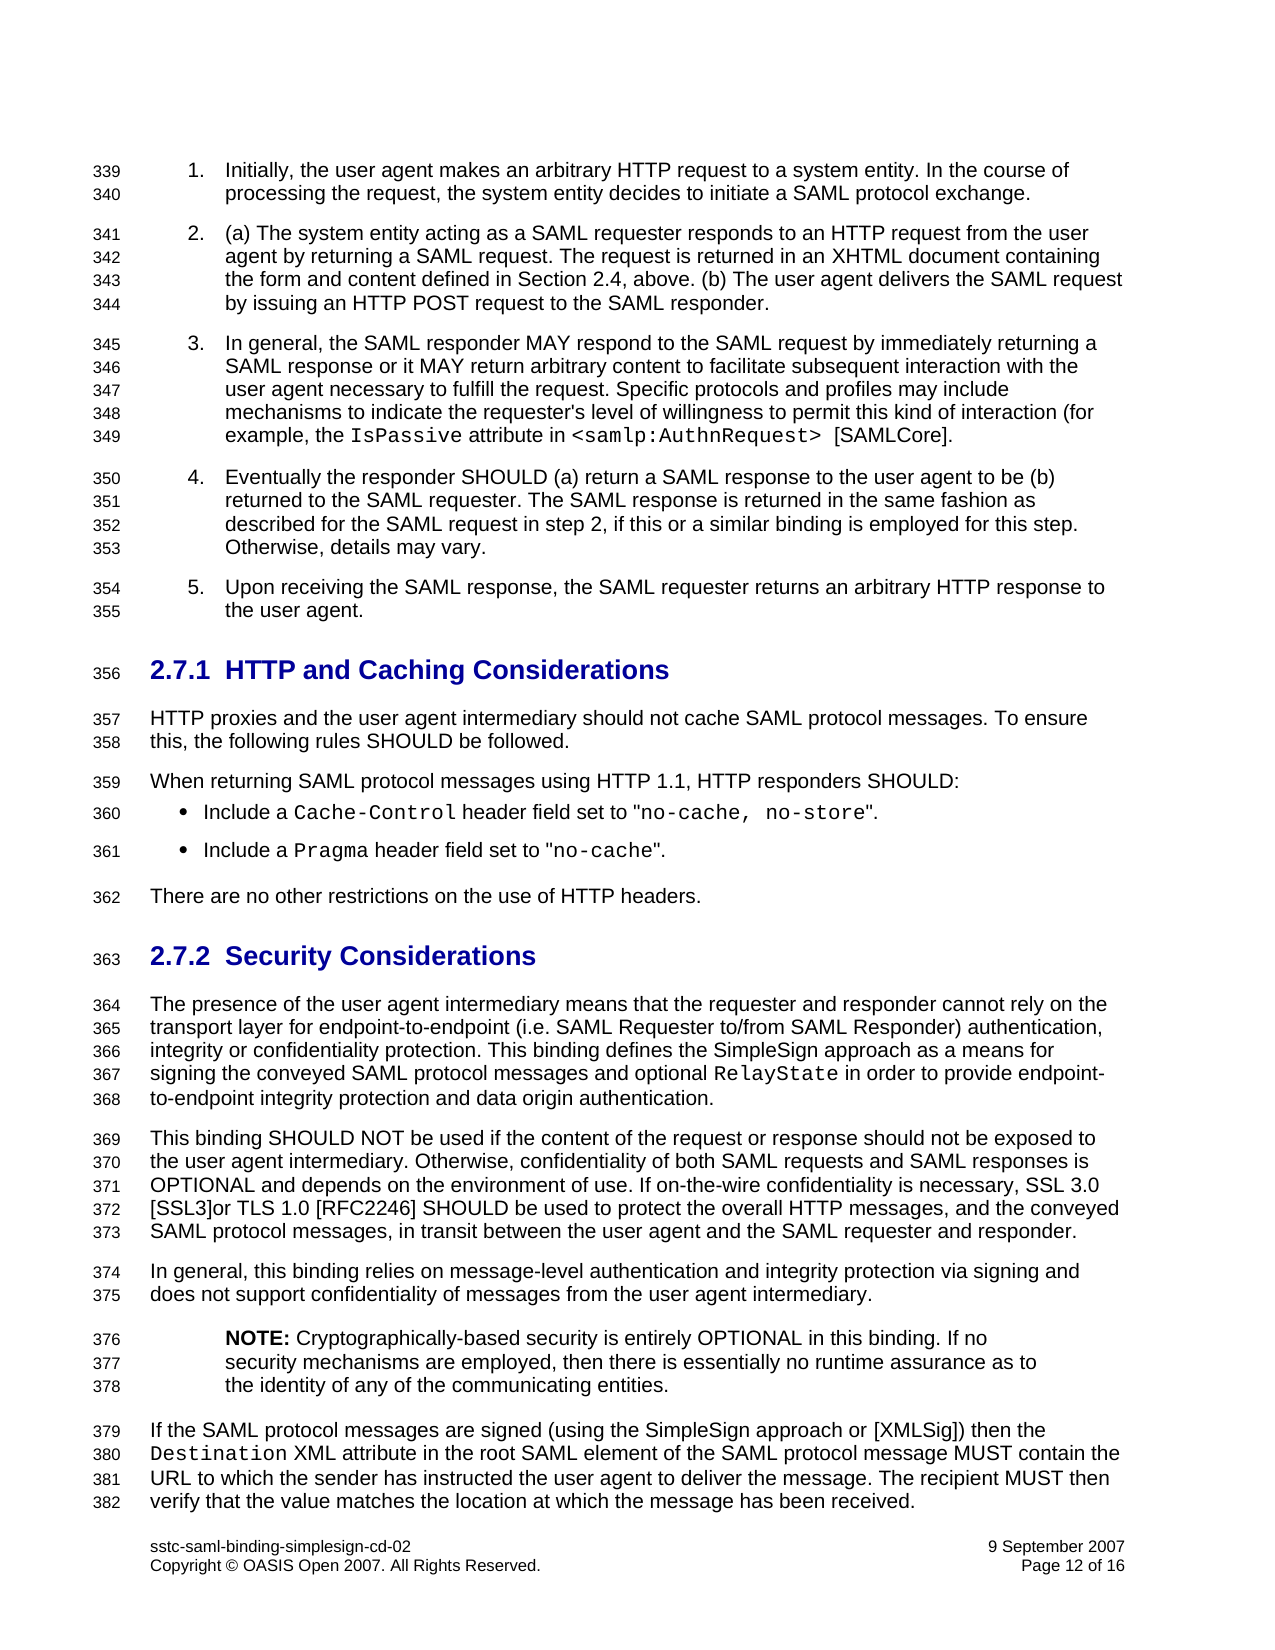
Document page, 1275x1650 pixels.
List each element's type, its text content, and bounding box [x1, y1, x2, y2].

text When returning SAML protocol messages using HTTP 1.1, HTTP responders SHOULD: [150, 769, 1125, 793]
list Include a Pragma header field set to "no-cache". [179, 838, 1125, 864]
text This binding SHOULD NOT be used if the content of the request or response should not be exposed to the user agent intermediary. Otherwise, confidentiality of both SAML requests and SAML responses is OPTIONAL and depends on the environment of use. If on-the-wire confidentiality is necessary, SSL 3.0 [SSL3]or TLS 1.0 [RFC2246] SHOULD be used to protect the overall HTTP messages, and the conveyed SAML protocol messages, in transit between the user agent and the SAML requester and responder. [150, 1127, 1125, 1243]
list Upon receiving the SAML response, the SAML requester returns an arbitrary HTTP response to the user agent. [187, 575, 1125, 622]
text The presence of the user agent intermediary means that the requester and responder cannot rely on the transport layer for endpoint-to-endpoint (i.e. SAML Requester to/from SAML Responder) authentication, integrity or confidentiality protection. This binding defines the SimpleSign approach as a means for signing the conveyed SAML protocol messages and optional RelayState in order to provide endpoint-to-endpoint integrity protection and data origin authentication. [150, 992, 1125, 1110]
list In general, the SAML responder MAY respond to the SAML request by immediately returning a SAML response or it MAY return arbitrary content to facilitate subsequent interaction with the user agent necessary to fulfill the request. Specific protocols and profiles may include mechanisms to indicate the requester's level of willingness to permit this kind of interaction (for example, the IsPassive attribute in <samlp:AuthnRequest> [SAMLCore]. [187, 331, 1125, 449]
text There are no other restrictions on the use of HTTP headers. [150, 884, 1125, 908]
list Include a Cache-Control header field set to "no-cache, no-store". [179, 801, 1125, 826]
list (a) The system entity acting as a SAML requester responds to an HTTP request from the user agent by returning a SAML request. The request is returned in an XHTML document containing the form and content defined in Section 2.4, above. (b) The user agent delivers the SAML request by issuing an HTTP POST request to the SAML responder. [187, 221, 1125, 314]
text If the SAML protocol messages are signed (using the SimpleSign approach or [XMLSig]) then the Destination XML attribute in the root SAML element of the SAML protocol message MUST contain the URL to which the sender has instructed the user agent to deliver the message. The recipient MUST then verify that the value matches the location at which the message has been received. [150, 1418, 1125, 1508]
text In general, this binding relies on message-level authentication and integrity protection via signing and does not support confidentiality of messages from the user agent intermediary. [150, 1260, 1125, 1306]
subtitle HTTP and Caching Considerations [150, 655, 1125, 685]
text NOTE: Cryptographically-based security is entirely OPTIONAL in this binding. If no security mechanisms are employed, then there is essentially no runtime assurance as to the identity of any of the communicating entities. [225, 1327, 1050, 1397]
text HTTP proxies and the user agent intermediary should not cache SAML protocol messages. To ensure this, the following rules SHOULD be followed. [150, 706, 1125, 753]
list Eventually the responder SHOULD (a) return a SAML response to the user agent to be (b) returned to the SAML requester. The SAML response is returned in the same fashion as described for the SAML request in step 2, if this or a similar binding is employed for this step. Otherwise, details may vary. [187, 466, 1125, 559]
subtitle Security Considerations [150, 941, 1125, 971]
list Initially, the user agent makes an arbitrary HTTP request to a system entity. In the course of processing the request, the system entity decides to initiate a SAML protocol exchange. [187, 158, 1125, 205]
